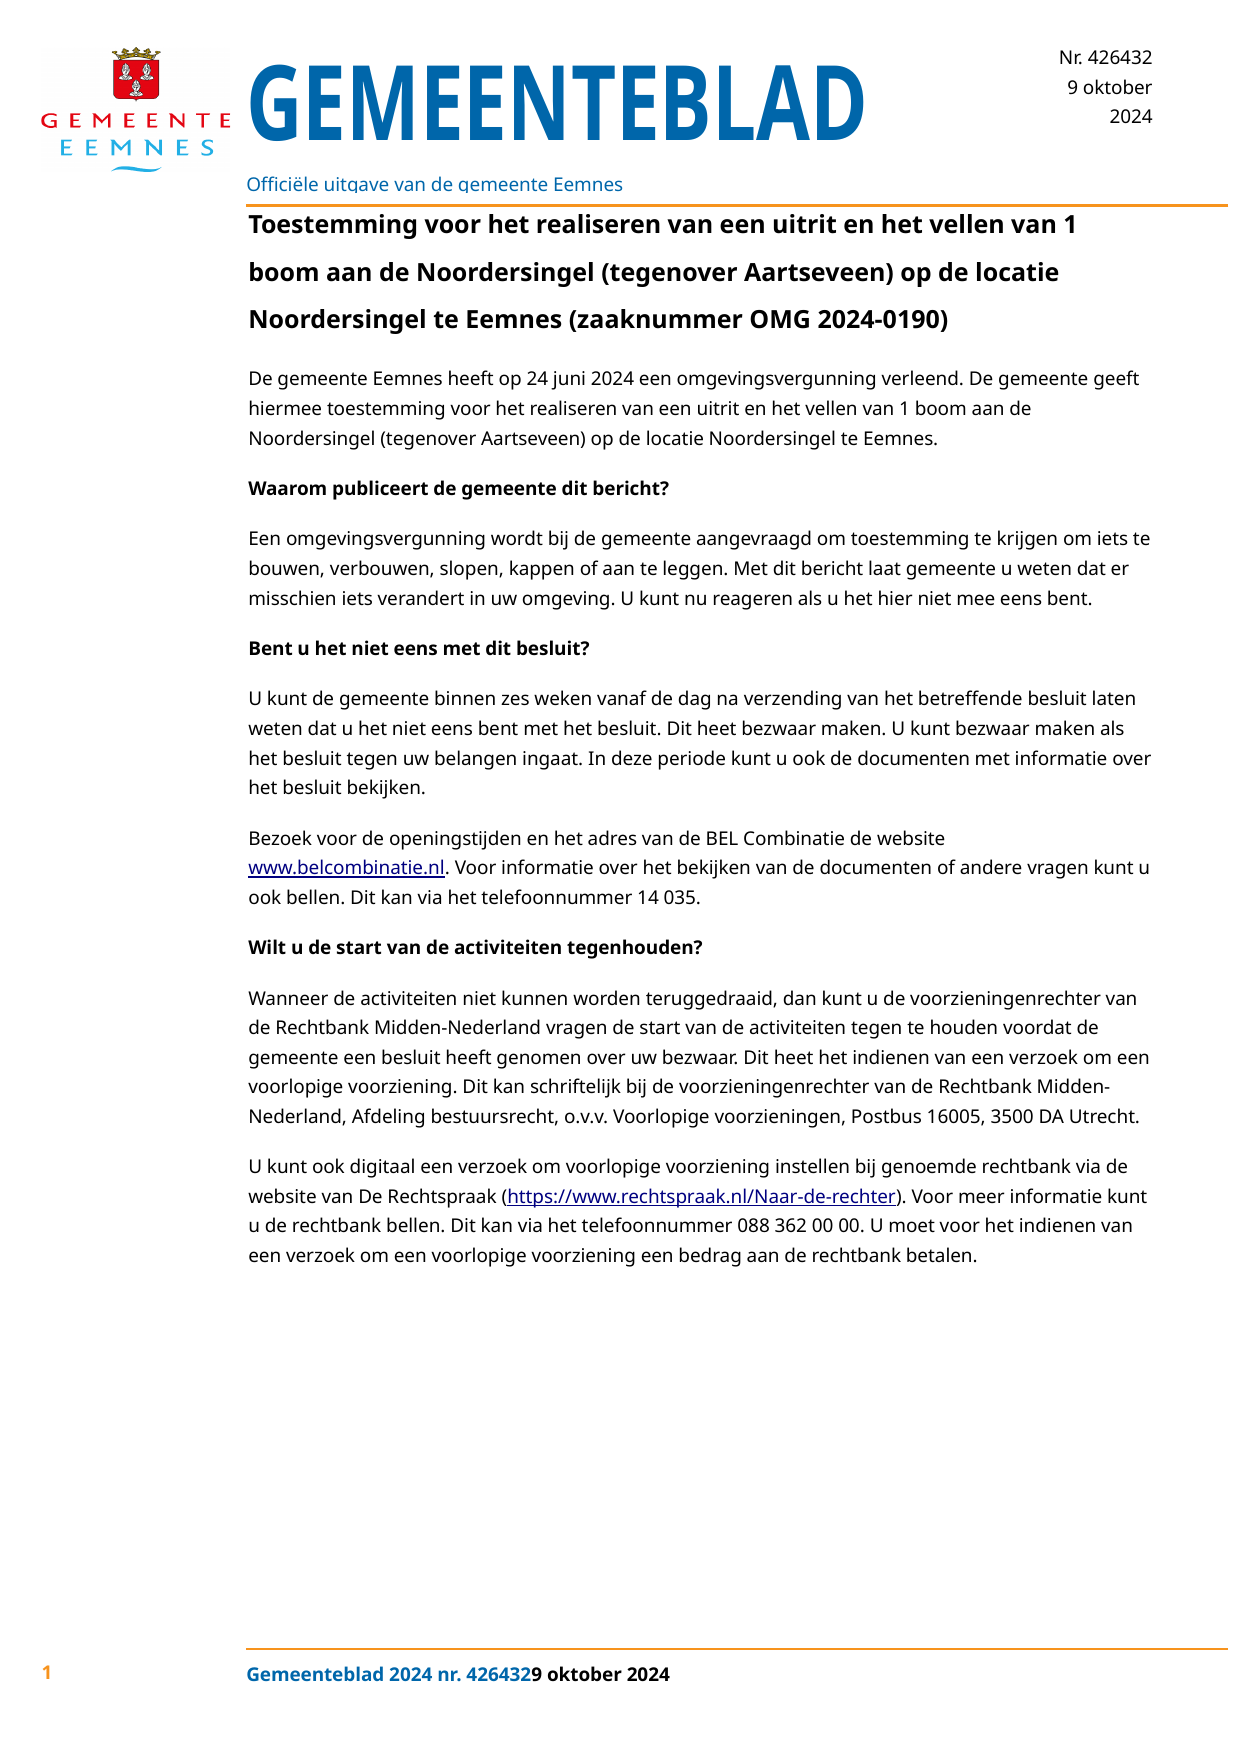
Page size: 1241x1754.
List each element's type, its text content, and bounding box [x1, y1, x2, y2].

text U kunt ook digitaal een verzoek om voorlopige voorziening instellen bij genoemde rechtbank via de website van De Rechtspraak (https://www.rechtspraak.nl/Naar-de-rechter). Voor meer informatie kunt u de rechtbank bellen. Dit kan via het telefoonnummer 088 362 00 00. U moet voor het indienen van een verzoek om een voorlopige voorziening een bedrag aan de rechtbank betalen. [248, 1153, 1152, 1268]
text De gemeente Eemnes heeft op 24 juni 2024 een omgevingsvergunning verleend. De gemeente geeft hiermee toestemming voor het realiseren van een uitrit en het vellen van 1 boom aan de Noordersingel (tegenover Aartseveen) op de locatie Noordersingel te Eemnes. [248, 366, 1152, 450]
text Bezoek voor de openingstijden en het adres van de BEL Combinatie de website www.belcombinatie.nl. Voor informatie over het bekijken van de documenten of andere vragen kunt u ook bellen. Dit kan via het telefoonnummer 14 035. [248, 825, 1152, 909]
text U kunt de gemeente binnen zes weken vanaf de dag na verzending van het betreffende besluit laten weten dat u het niet eens bent met het besluit. Dit heet bezwaar maken. U kunt bezwaar maken als het besluit tegen uw belangen ingaat. In deze periode kunt u ook de documenten met informatie over het besluit bekijken. [248, 686, 1152, 800]
text Wilt u de start van de activiteiten tegenhouden? [248, 934, 1152, 960]
text Een omgevingsvergunning wordt bij de gemeente aangevraagd om toestemming te krijgen om iets te bouwen, verbouwen, slopen, kappen of aan te leggen. Met dit bericht laat gemeente u weten dat er misschien iets verandert in uw omgeving. U kunt nu reageren als u het hier niet mee eens bent. [248, 526, 1152, 610]
text Waarom publiceert de gemeente dit bericht? [248, 475, 1152, 501]
text Toestemming voor het realiseren van een uitrit en het vellen van 1 boom aan de Noordersingel (tegenover Aartseveen) op de locatie Noordersingel te Eemnes (zaaknummer OMG 2024-0190) [248, 207, 1152, 336]
text Wanneer de activiteiten niet kunnen worden teruggedraaid, dan kunt u de voorzieningenrechter van de Rechtbank Midden-Nederland vragen de start van de activiteiten tegen te houden voordat de gemeente een besluit heeft genomen over uw bezwaar. Dit heet het indienen van een verzoek om een voorlopige voorziening. Dit kan schriftelijk bij de voorzieningenrechter van de Rechtbank Midden-Nederland, Afdeling bestuursrecht, o.v.v. Voorlopige voorzieningen, Postbus 16005, 3500 DA Utrecht. [248, 985, 1152, 1129]
text Bent u het niet eens met dit besluit? [248, 635, 1152, 661]
picture [41, 47, 231, 172]
